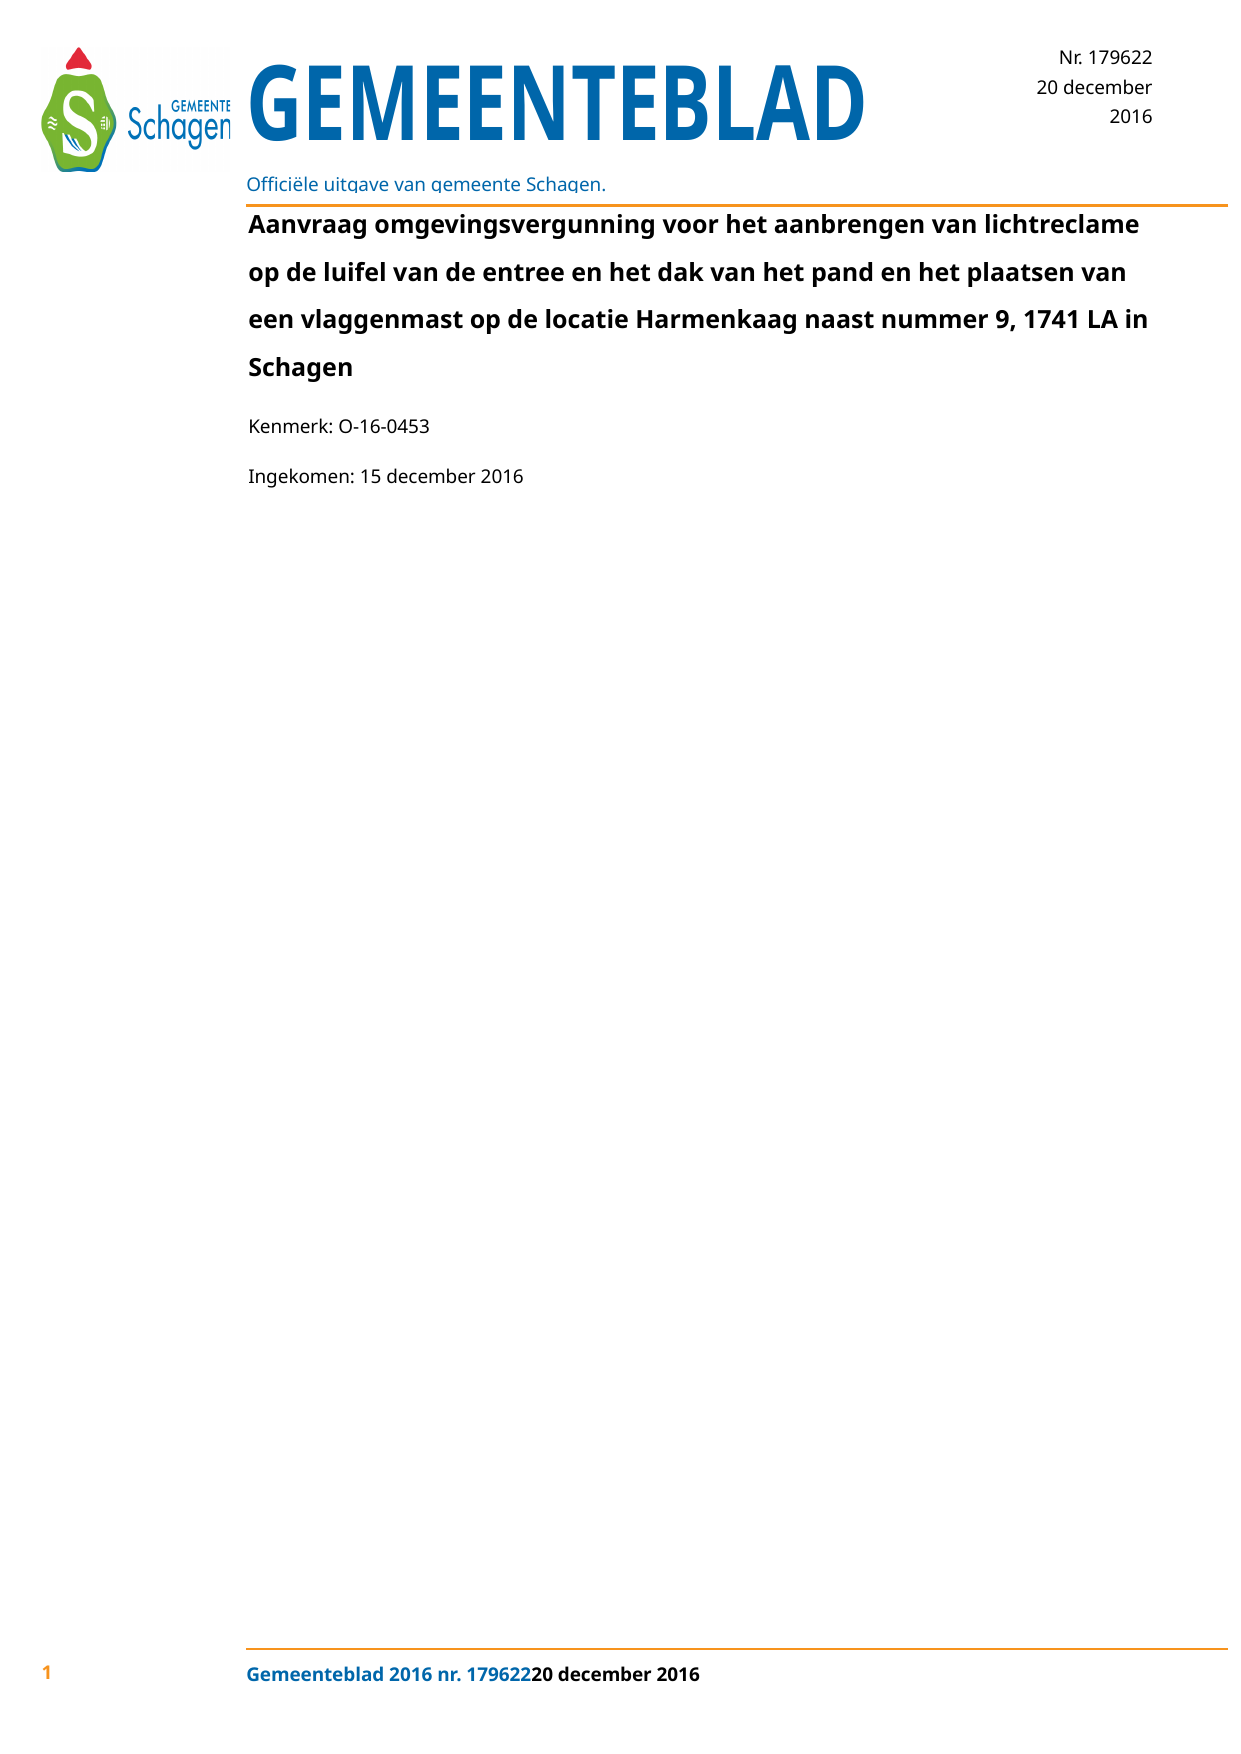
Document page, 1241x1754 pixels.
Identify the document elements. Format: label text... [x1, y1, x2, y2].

picture [41, 47, 231, 172]
text Kenmerk: O-16-0453 [248, 413, 1152, 439]
text Ingekomen: 15 december 2016 [248, 463, 1152, 489]
text Aanvraag omgevingsvergunning voor het aanbrengen van lichtreclame op de luifel van de entree en het dak van het pand en het plaatsen van een vlaggenmast op de locatie Harmenkaag naast nummer 9, 1741 LA in Schagen [248, 207, 1152, 384]
